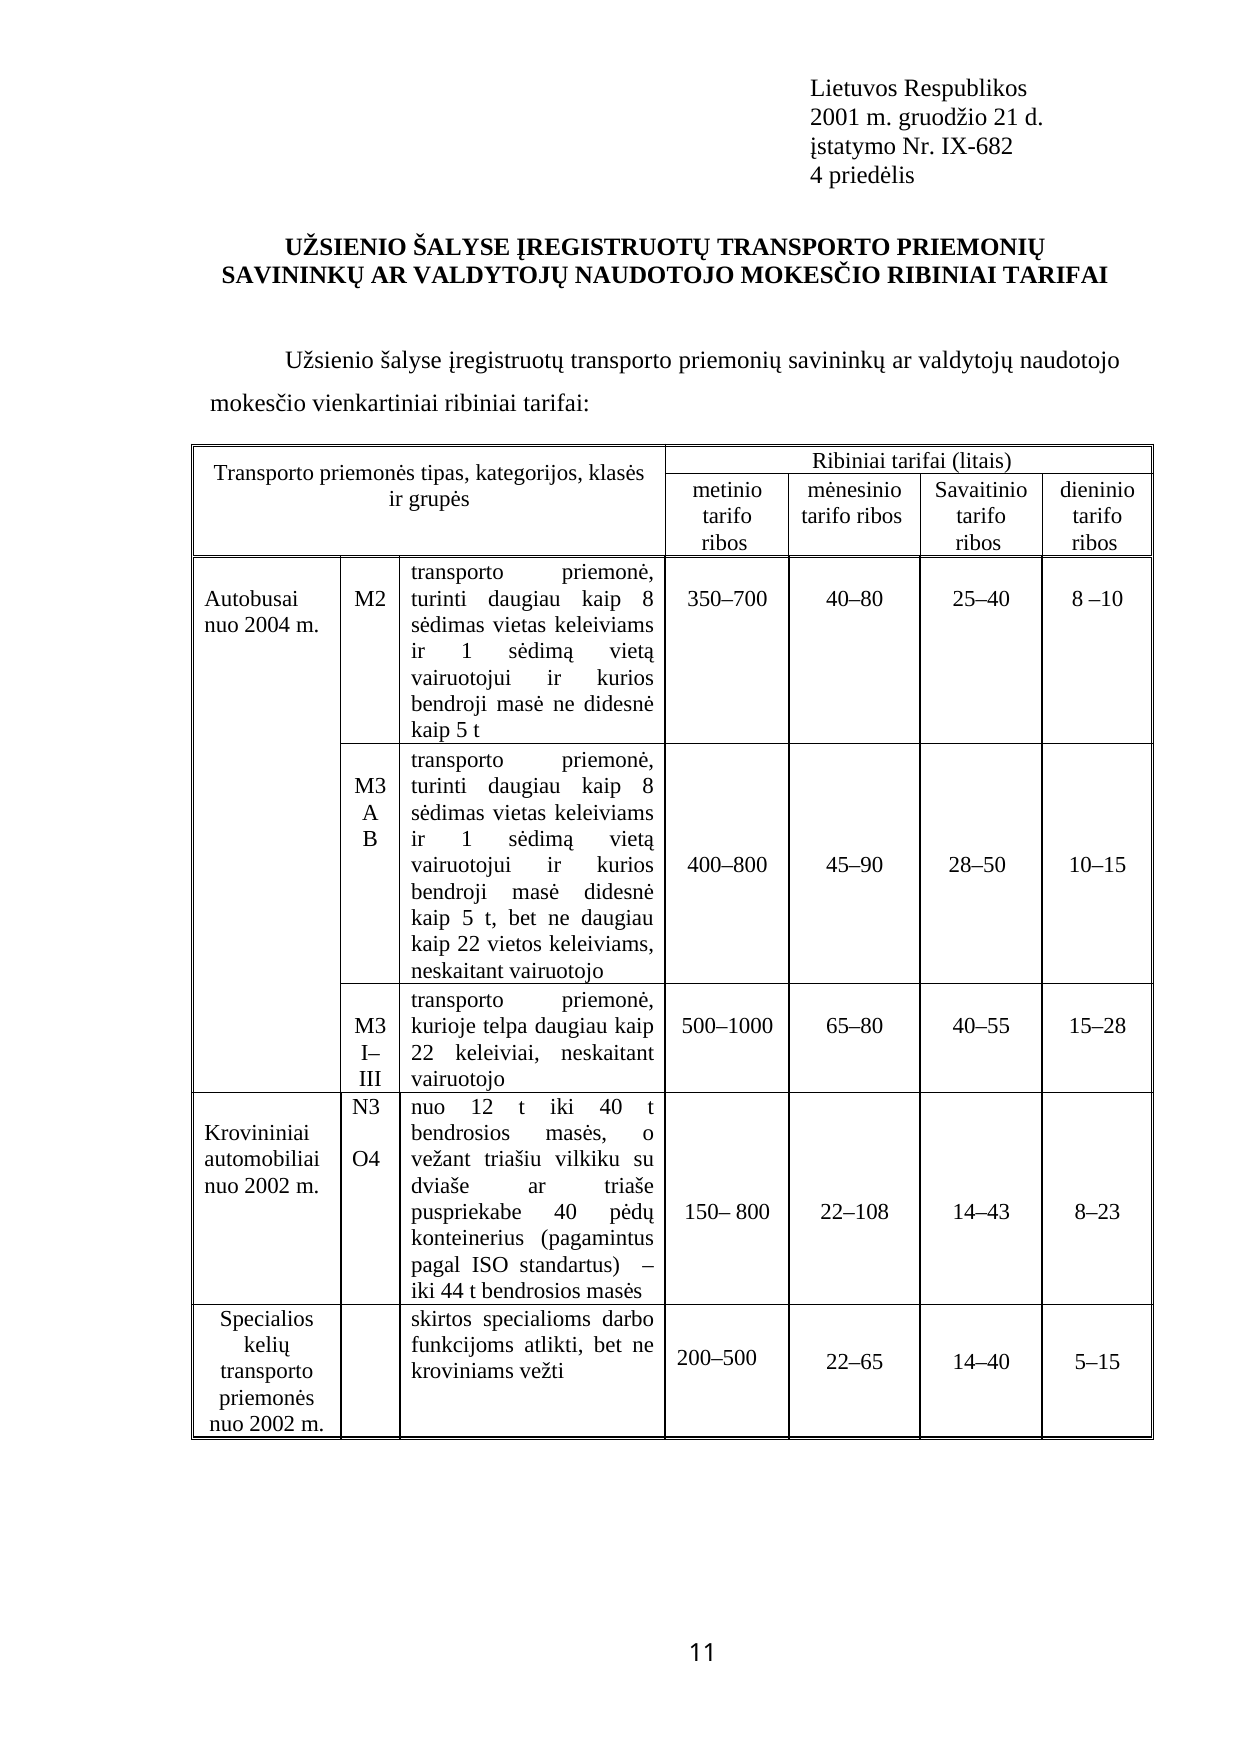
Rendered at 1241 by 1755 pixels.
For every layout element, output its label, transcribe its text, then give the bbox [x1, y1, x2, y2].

text Lietuvos Respublikos [210, 73, 1120, 102]
table_cell nuo 12 t iki 40 t bendrosios masės, o vežant triašiu vilkiku su dviaše ar triaše puspriekabe 40 pėdų konteinerius (pagamintus pagal ISO standartus) – iki 44 t bendrosios masės [401, 1093, 664, 1303]
table_header Transporto priemonės tipas, kategorijos, klasės ir grupės [194, 447, 665, 555]
table_cell 22–65 [790, 1305, 919, 1436]
table_cell 14–43 [921, 1093, 1041, 1303]
table_cell M3 A B [341, 744, 399, 983]
table_cell transporto priemonė, turinti daugiau kaip 8 sėdimas vietas keleiviams ir 1 sėdimą vietą vairuotojui ir kurios bendroji masė didesnė kaip 5 t, bet ne daugiau kaip 22 vietos keleiviams, neskaitant vairuotojo [400, 744, 664, 983]
table_cell 25–40 [921, 558, 1041, 743]
text 2001 m. gruodžio 21 d. [210, 102, 1120, 131]
table_cell 28–50 [921, 744, 1041, 983]
table_cell 5–15 [1043, 1305, 1151, 1436]
table_cell 14–40 [921, 1305, 1041, 1436]
table_cell 22–108 [790, 1093, 919, 1303]
table_cell 10–15 [1043, 744, 1151, 983]
table_cell skirtos specialioms darbo funkcijoms atlikti, bet ne kroviniams vežti [401, 1305, 664, 1436]
table_cell M3 I–III [341, 984, 399, 1092]
table_cell Krovininiai automobiliai nuo 2002 m. [194, 1093, 340, 1303]
table_cell metinio tarifo ribos [666, 474, 788, 555]
table_cell 15–28 [1043, 984, 1151, 1092]
table_cell [342, 1305, 399, 1436]
table_header Ribiniai tarifai (litais) [666, 447, 1151, 473]
table_cell 400–800 [666, 744, 788, 983]
table_cell 45–90 [790, 744, 919, 983]
table_cell 40–80 [790, 558, 919, 743]
table_cell Autobusai nuo 2004 m. [194, 558, 340, 1092]
table_cell 500–1000 [666, 984, 788, 1092]
table_cell transporto priemonė, turinti daugiau kaip 8 sėdimas vietas keleiviams ir 1 sėdimą vietą vairuotojui ir kurios bendroji masė ne didesnė kaip 5 t [400, 558, 664, 743]
table_cell 200–500 [666, 1305, 788, 1436]
table_cell Savaitinio tarifo ribos [921, 474, 1042, 555]
table_cell dieninio tarifo ribos [1043, 474, 1151, 555]
table_cell 350–700 [666, 558, 788, 743]
text Užsienio šalyse įregistruotų transporto priemonių savininkų ar valdytojų naudotojo mokesčio vienkartiniai ribiniai tarifai: [210, 345, 1120, 417]
table_cell 8 –10 [1043, 558, 1151, 743]
table_cell mėnesinio tarifo ribos [789, 474, 920, 555]
table_cell 150– 800 [666, 1093, 788, 1303]
table_cell 40–55 [921, 984, 1041, 1092]
table_cell transporto priemonė, kurioje telpa daugiau kaip 22 keleiviai, neskaitant vairuotojo [400, 984, 664, 1092]
table_cell M2 [341, 558, 399, 743]
table_cell 8–23 [1043, 1093, 1151, 1303]
text UŽSIENIO ŠALYSE ĮREGISTRUOTŲ TRANSPORTO PRIEMONIŲ SAVININKŲ AR VALDYTOJŲ NAUDOTOJO MOKESČIO RIBINIAI TARIFAI [210, 232, 1120, 289]
table_cell Specialios kelių transporto priemonės nuo 2002 m. [194, 1305, 340, 1436]
text įstatymo Nr. IX-682 4 priedėlis [210, 131, 1120, 188]
table_cell 65–80 [790, 984, 919, 1092]
table_cell N3 O4 [342, 1093, 399, 1303]
